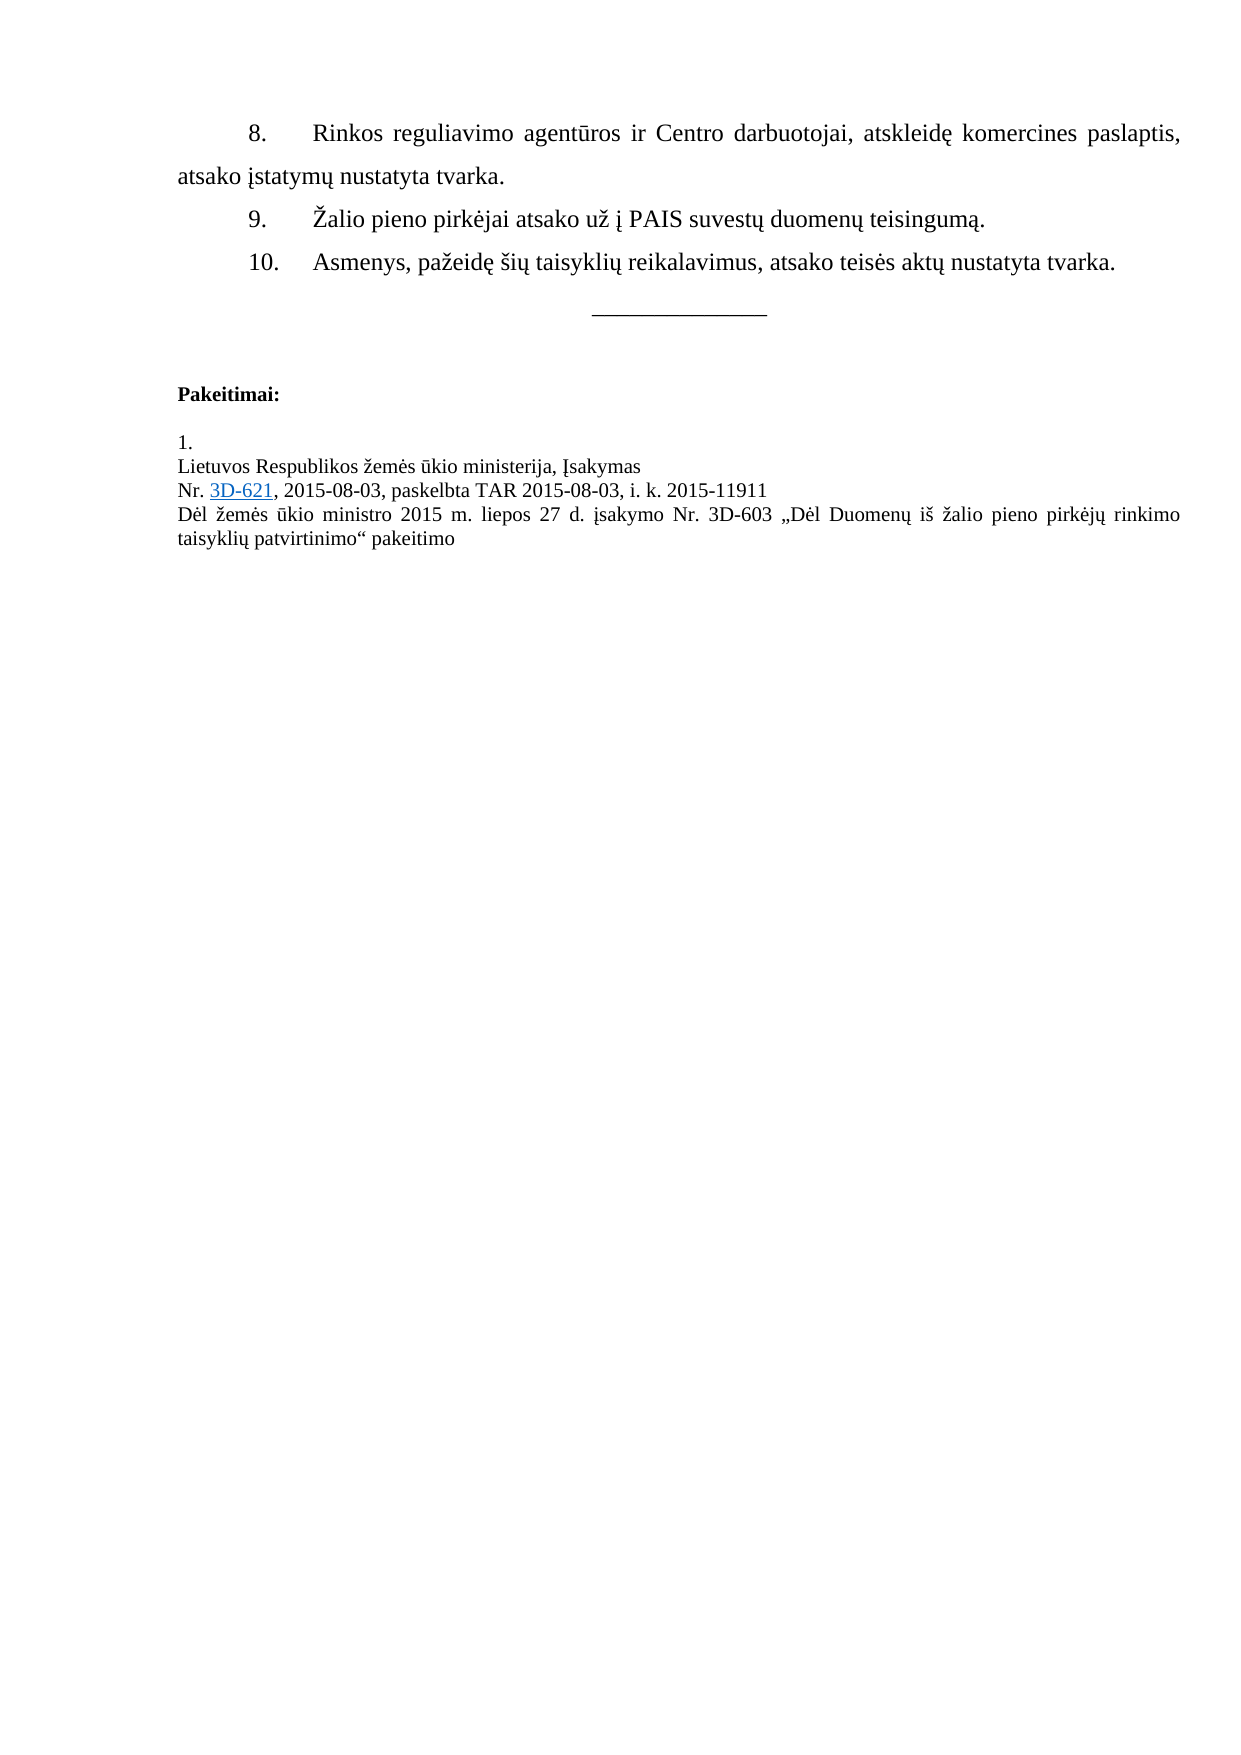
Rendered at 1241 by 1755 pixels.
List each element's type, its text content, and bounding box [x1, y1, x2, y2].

text 10. Asmenys, pažeidę šių taisyklių reikalavimus, atsako teisės aktų nustatyta tvarka. [177, 247, 1181, 276]
text Pakeitimai: [177, 382, 1181, 406]
text 1. [177, 430, 1181, 454]
text Lietuvos Respublikos žemės ūkio ministerija, Įsakymas [177, 454, 1181, 478]
text 9. Žalio pieno pirkėjai atsako už į PAIS suvestų duomenų teisingumą. [177, 204, 1181, 233]
text Nr. 3D-621, 2015-08-03, paskelbta TAR 2015-08-03, i. k. 2015-11911 [177, 478, 1181, 502]
text 8. Rinkos reguliavimo agentūros ir Centro darbuotojai, atskleidę komercines paslaptis, atsako įstatymų nustatyta tvarka. [177, 118, 1181, 190]
text Dėl žemės ūkio ministro 2015 m. liepos 27 d. įsakymo Nr. 3D-603 „Dėl Duomenų iš žalio pieno pirkėjų rinkimo taisyklių patvirtinimo“ pakeitimo [177, 502, 1181, 550]
text ______________ [177, 291, 1181, 319]
